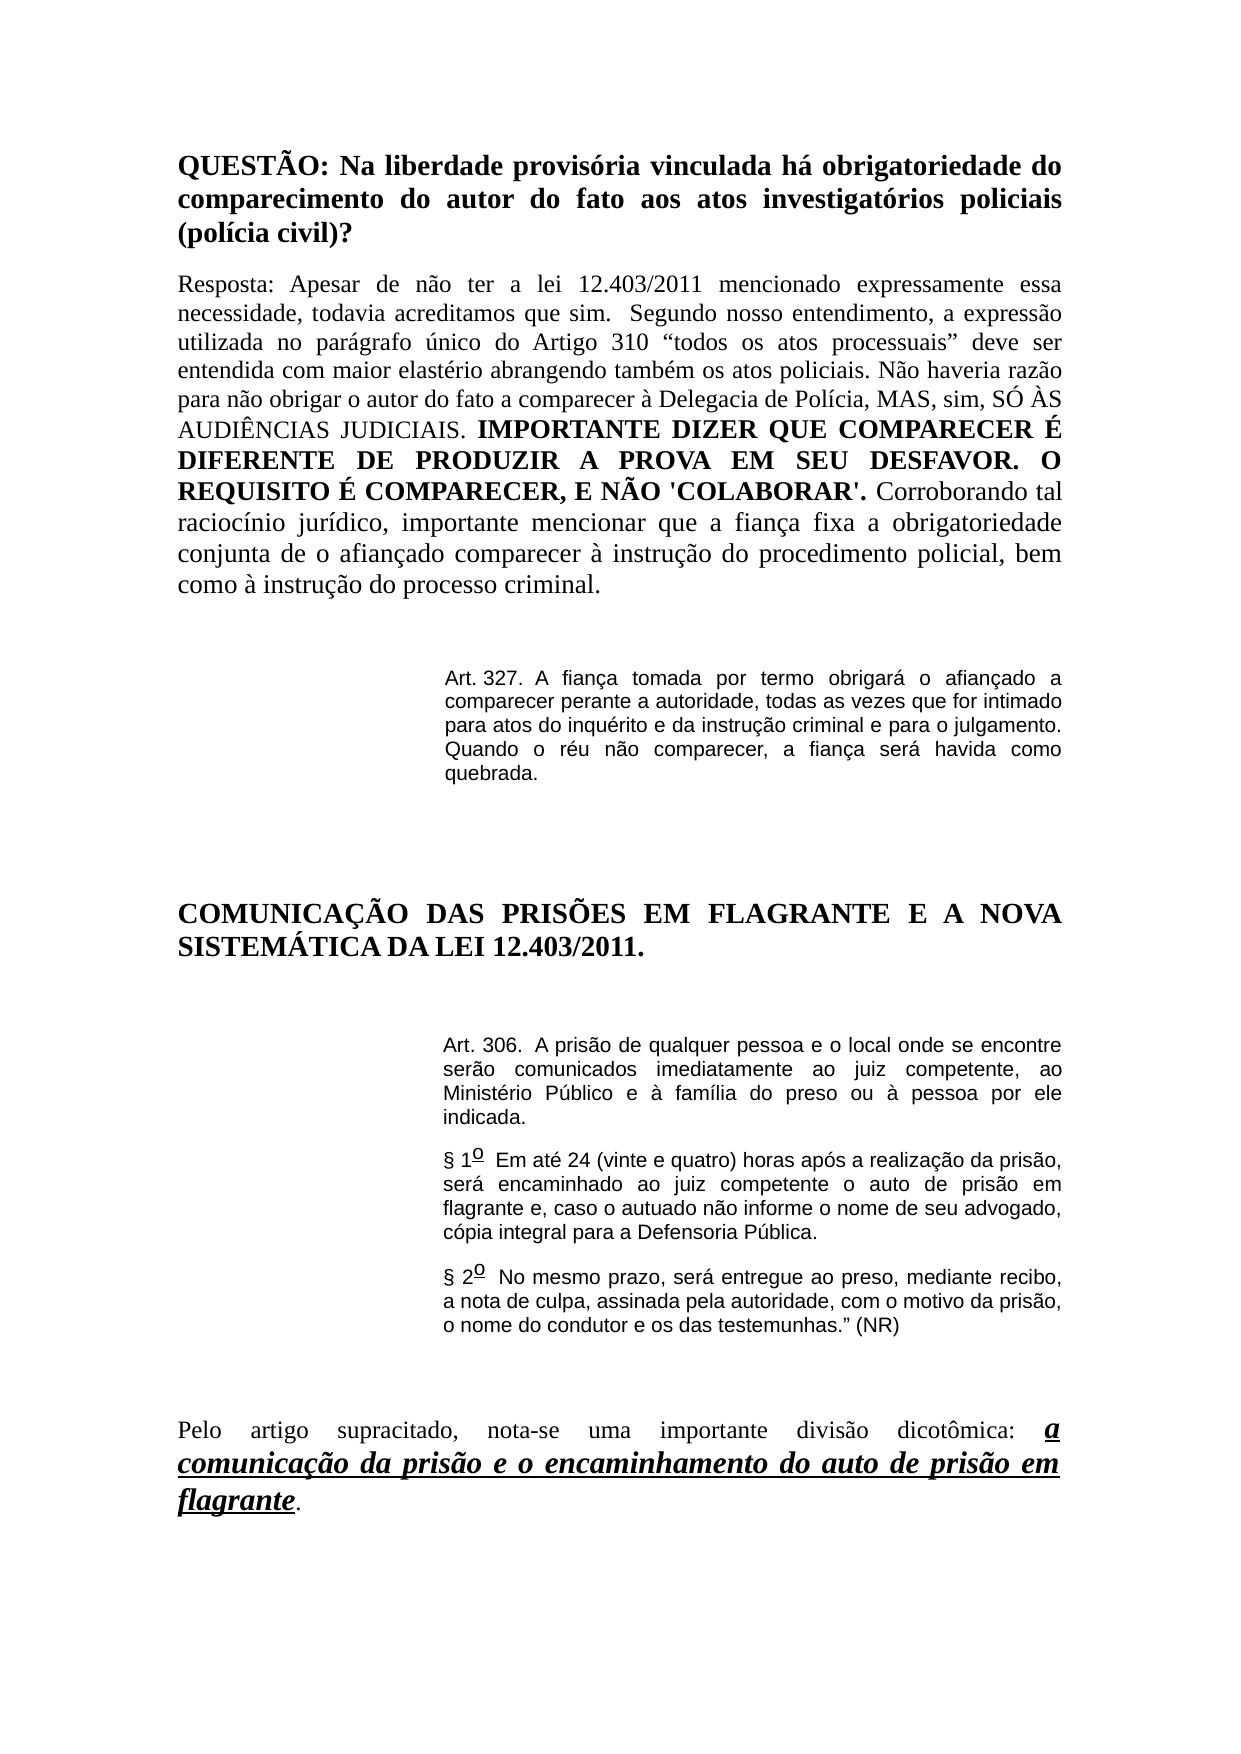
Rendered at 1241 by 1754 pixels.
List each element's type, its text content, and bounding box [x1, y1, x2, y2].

text QUESTÃO: Na liberdade provisória vinculada há obrigatoriedade do comparecimento do autor do fato aos atos investigatórios policiais (polícia civil)? [177, 148, 1063, 248]
text Art. 306. A prisão de qualquer pessoa e o local onde se encontre serão comunicados imediatamente ao juiz competente, ao Ministério Público e à família do preso ou à pessoa por ele indicada. [443, 1033, 1063, 1129]
text § 2o No mesmo prazo, será entregue ao preso, mediante recibo, a nota de culpa, assinada pela autoridade, com o motivo da prisão, o nome do condutor e os das testemunhas.” (NR) [443, 1256, 1063, 1336]
text COMUNICAÇÃO DAS PRISÕES EM FLAGRANTE E A NOVA SISTEMÁTICA DA LEI 12.403/2011. [177, 896, 1063, 963]
text § 1o Em até 24 (vinte e quatro) horas após a realização da prisão, será encaminhado ao juiz competente o auto de prisão em flagrante e, caso o autuado não informe o nome de seu advogado, cópia integral para a Defensoria Pública. [443, 1139, 1063, 1244]
text Resposta: Apesar de não ter a lei 12.403/2011 mencionado expressamente essa necessidade, todavia acreditamos que sim. Segundo nosso entendimento, a expressão utilizada no parágrafo único do Artigo 310 “todos os atos processuais” deve ser entendida com maior elastério abrangendo também os atos policiais. Não haveria razão para não obrigar o autor do fato a comparecer à Delegacia de Polícia, MAS, sim, SÓ ÀS AUDIÊNCIAS JUDICIAIS. IMPORTANTE DIZER QUE COMPARECER É DIFERENTE DE PRODUZIR A PROVA EM SEU DESFAVOR. O REQUISITO É COMPARECER, E NÃO 'COLABORAR'. Corroborando tal raciocínio jurídico, importante mencionar que a fiança fixa a obrigatoriedade conjunta de o afiançado comparecer à instrução do procedimento policial, bem como à instrução do processo criminal. [177, 269, 1063, 600]
text Art. 327. A fiança tomada por termo obrigará o afiançado a comparecer perante a autoridade, todas as vezes que for intimado para atos do inquérito e da instrução criminal e para o julgamento. Quando o réu não comparecer, a fiança será havida como quebrada. [444, 665, 1063, 785]
text Pelo artigo supracitado, nota-se uma importante divisão dicotômica: a comunicação da prisão e o encaminhamento do auto de prisão em flagrante. [177, 1409, 1063, 1517]
